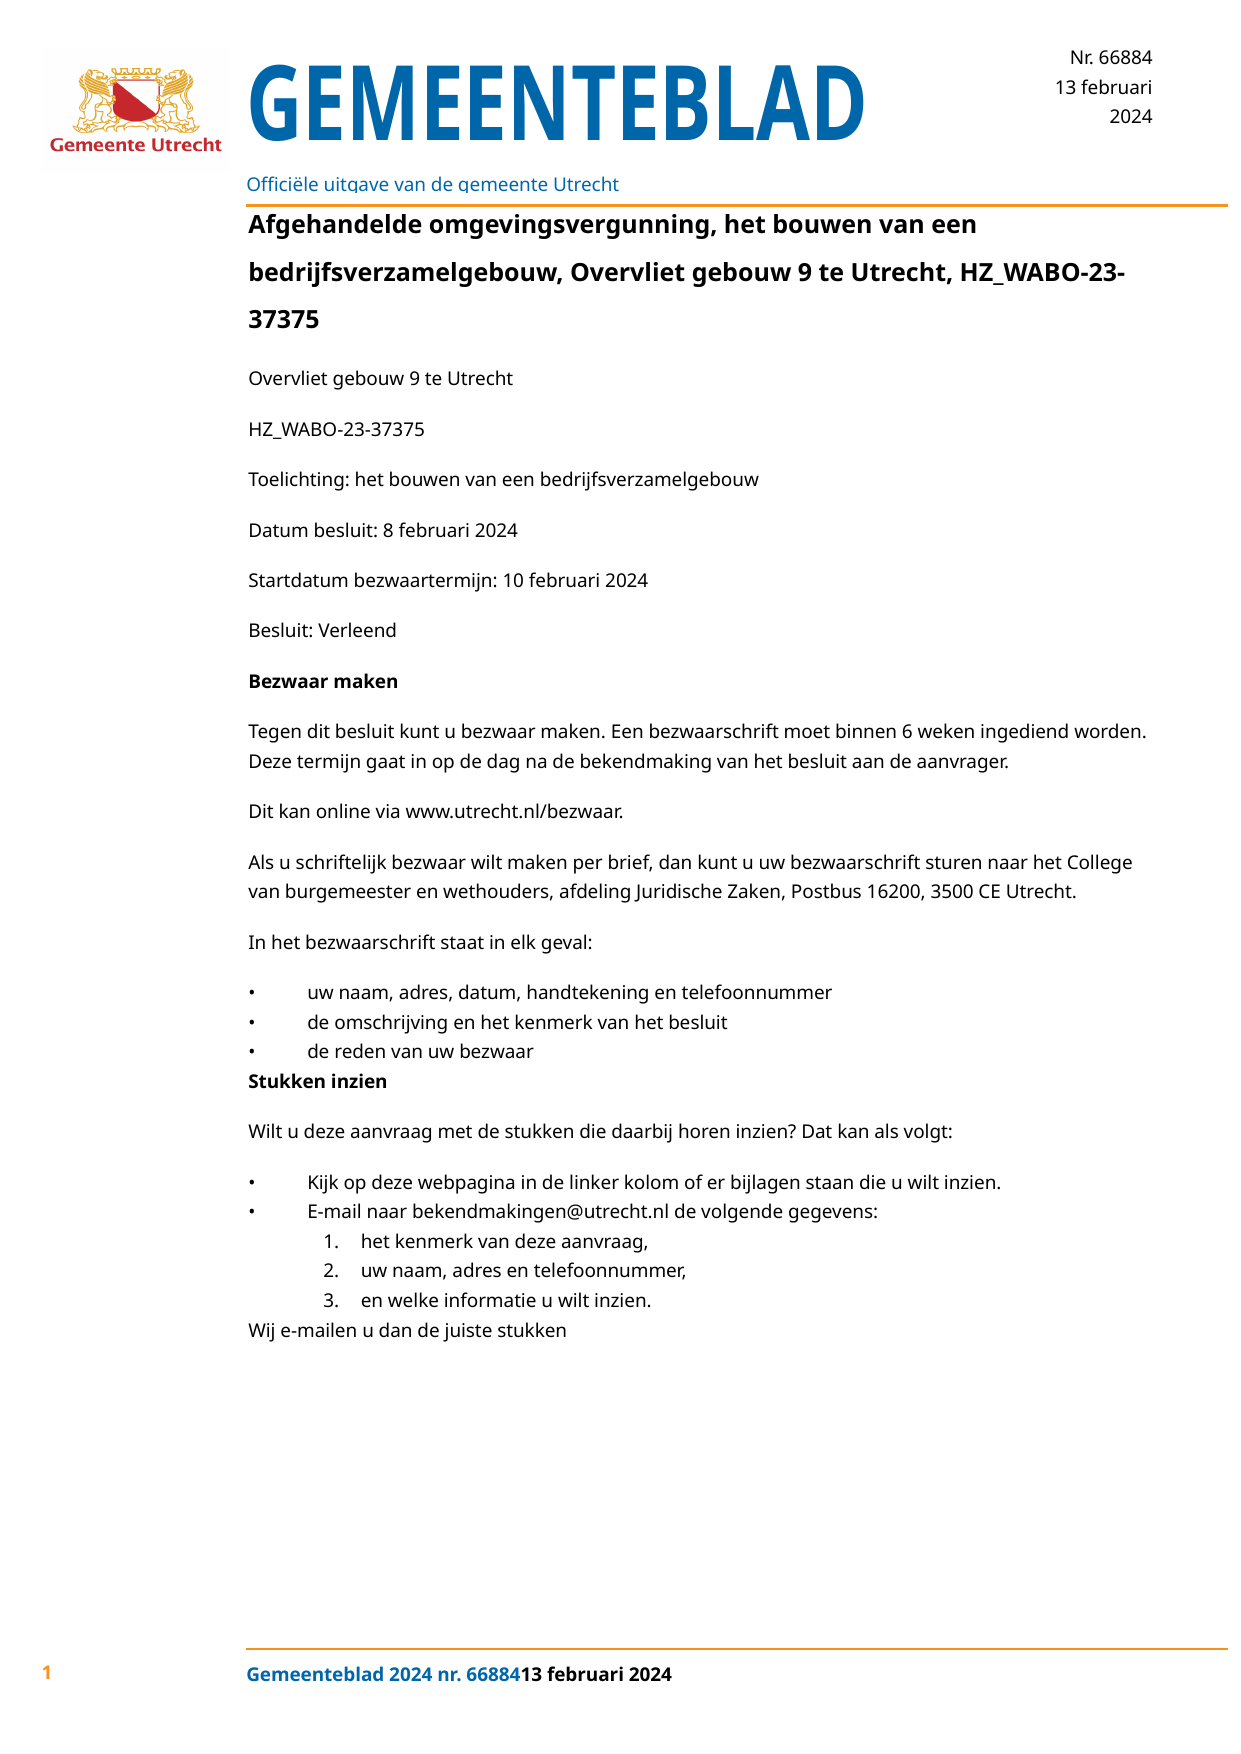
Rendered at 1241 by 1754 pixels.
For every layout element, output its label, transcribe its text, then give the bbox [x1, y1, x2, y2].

text Datum besluit: 8 februari 2024 [248, 517, 1152, 542]
list de omschrijving en het kenmerk van het besluit [248, 1009, 1152, 1034]
list en welke informatie u wilt inzien. [323, 1287, 1152, 1313]
text Stukken inzien [248, 1068, 1152, 1094]
text Wilt u deze aanvraag met de stukken die daarbij horen inzien? Dat kan als volgt: [248, 1118, 1152, 1144]
list E-mail naar bekendmakingen@utrecht.nl de volgende gegevens: [248, 1198, 1152, 1224]
list uw naam, adres en telefoonnummer, [323, 1258, 1152, 1283]
text Als u schriftelijk bezwaar wilt maken per brief, dan kunt u uw bezwaarschrift sturen naar het College van burgemeester en wethouders, afdeling Juridische Zaken, Postbus 16200, 3500 CE Utrecht. [248, 849, 1152, 904]
text Wij e-mailen u dan de juiste stukken [248, 1317, 1152, 1342]
picture [41, 47, 231, 172]
text Besluit: Verleend [248, 618, 1152, 643]
text Tegen dit besluit kunt u bezwaar maken. Een bezwaarschrift moet binnen 6 weken ingediend worden. Deze termijn gaat in op de dag na de bekendmaking van het besluit aan de aanvrager. [248, 718, 1152, 774]
list uw naam, adres, datum, handtekening en telefoonnummer [248, 979, 1152, 1005]
text Afgehandelde omgevingsvergunning, het bouwen van een bedrijfsverzamelgebouw, Overvliet gebouw 9 te Utrecht, HZ_WABO-23-37375 [248, 207, 1152, 336]
text Startdatum bezwaartermijn: 10 februari 2024 [248, 567, 1152, 593]
text Overvliet gebouw 9 te Utrecht [248, 366, 1152, 391]
text Bezwaar maken [248, 668, 1152, 694]
list het kenmerk van deze aanvraag, [323, 1228, 1152, 1254]
text Dit kan online via www.utrecht.nl/bezwaar. [248, 798, 1152, 824]
text Toelichting: het bouwen van een bedrijfsverzamelgebouw [248, 466, 1152, 492]
list Kijk op deze webpagina in de linker kolom of er bijlagen staan die u wilt inzien. [248, 1169, 1152, 1194]
text HZ_WABO-23-37375 [248, 416, 1152, 442]
text In het bezwaarschrift staat in elk geval: [248, 929, 1152, 954]
list de reden van uw bezwaar [248, 1038, 1152, 1064]
